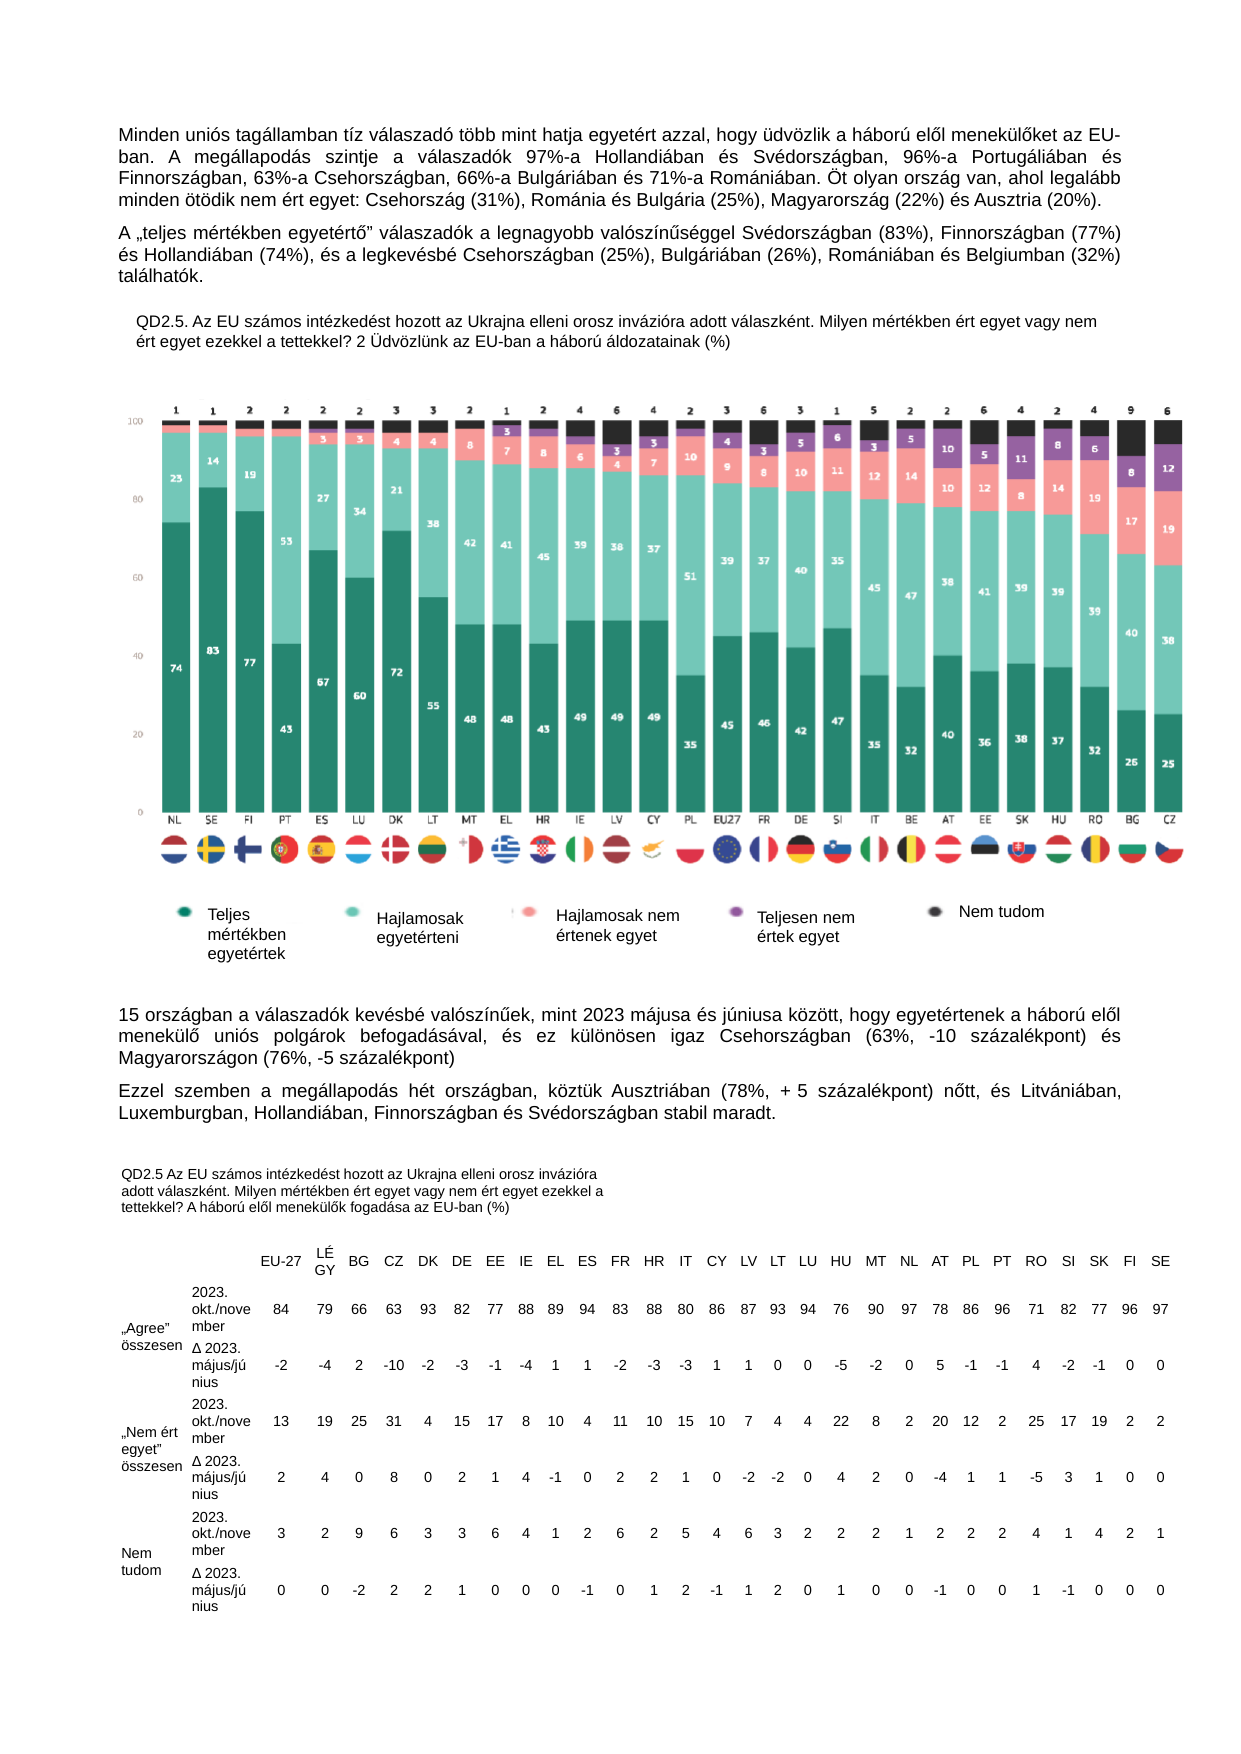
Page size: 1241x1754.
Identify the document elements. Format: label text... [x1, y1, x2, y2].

table_cell 79 [308, 1281, 341, 1337]
table_cell 0 [763, 1337, 792, 1393]
table_cell BG [341, 1241, 376, 1281]
table_cell 94 [792, 1281, 823, 1337]
text A „teljes mértékben egyetértő” válaszadók a legnagyobb valószínűséggel Svédországban (83%), Finnországban (77%) és Hollandiában (74%), és a legkevésbé Csehországban (25%), Bulgáriában (26%), Romániában és Belgiumban (32%) találhatók. [118, 222, 1122, 287]
table_cell [540, 1219, 571, 1241]
table_cell [411, 1219, 445, 1241]
table_cell -2 [763, 1449, 792, 1505]
table_cell 2 [254, 1449, 308, 1505]
table_cell -10 [376, 1337, 411, 1393]
table_cell 0 [308, 1562, 341, 1618]
table_cell „Nem ért egyet” összesen [118, 1393, 189, 1505]
table_cell 3 [763, 1505, 792, 1562]
table_cell -1 [1083, 1337, 1116, 1393]
table_cell 1 [700, 1337, 734, 1393]
table_cell 10 [700, 1393, 734, 1449]
table_cell 17 [479, 1393, 512, 1449]
table_cell 2 [763, 1562, 792, 1618]
table_cell 71 [1018, 1281, 1054, 1337]
table_cell [734, 1219, 763, 1241]
table_cell [571, 1219, 604, 1241]
table_cell 0 [893, 1337, 925, 1393]
table_cell [445, 1219, 479, 1241]
table_cell „Agree” összesen [118, 1281, 189, 1393]
table_cell 3 [1054, 1449, 1083, 1505]
table_cell AT [925, 1241, 955, 1281]
table_cell 2 [858, 1505, 893, 1562]
table_cell 82 [1054, 1281, 1083, 1337]
table_cell 31 [376, 1393, 411, 1449]
table_cell 1 [571, 1337, 604, 1393]
table_cell 90 [858, 1281, 893, 1337]
table_cell 1 [540, 1337, 571, 1393]
table_cell 0 [792, 1449, 823, 1505]
table_cell -3 [445, 1337, 479, 1393]
table_cell LU [792, 1241, 823, 1281]
table_header [1144, 1163, 1177, 1219]
table_cell [1116, 1219, 1144, 1241]
table_cell 2 [858, 1449, 893, 1505]
table_cell [986, 1219, 1018, 1241]
table_header [1018, 1163, 1054, 1219]
table_cell 2 [955, 1505, 986, 1562]
table_cell -1 [700, 1562, 734, 1618]
table_cell -4 [512, 1337, 540, 1393]
table_cell 93 [763, 1281, 792, 1337]
table_cell 1 [1054, 1505, 1083, 1562]
table_cell 78 [925, 1281, 955, 1337]
table_cell 77 [479, 1281, 512, 1337]
table_cell 86 [700, 1281, 734, 1337]
table_cell -1 [925, 1562, 955, 1618]
table_cell 0 [893, 1562, 925, 1618]
table_cell 2 [376, 1562, 411, 1618]
table_cell 2 [571, 1505, 604, 1562]
table_cell 2023. okt./november [189, 1393, 254, 1449]
table_cell [858, 1219, 893, 1241]
table_cell 0 [479, 1562, 512, 1618]
table_cell -2 [254, 1337, 308, 1393]
table_cell 2 [893, 1393, 925, 1449]
picture [162, 893, 950, 931]
table_cell PT [986, 1241, 1018, 1281]
table_cell 2 [1116, 1505, 1144, 1562]
table_cell 2 [986, 1393, 1018, 1449]
table_header [1116, 1163, 1144, 1219]
table_cell 94 [571, 1281, 604, 1337]
table_cell 96 [1116, 1281, 1144, 1337]
table_cell SI [1054, 1241, 1083, 1281]
table_cell 2 [671, 1562, 700, 1618]
table_cell 15 [671, 1393, 700, 1449]
table_cell Δ 2023. május/június [189, 1337, 254, 1393]
table_cell 5 [925, 1337, 955, 1393]
table_cell 0 [893, 1449, 925, 1505]
table_cell 1 [955, 1449, 986, 1505]
table_cell 0 [792, 1562, 823, 1618]
table_cell 15 [445, 1393, 479, 1449]
table_cell 4 [512, 1505, 540, 1562]
table_cell EU-27 [254, 1241, 308, 1281]
table_cell 63 [376, 1281, 411, 1337]
table_cell DE [445, 1241, 479, 1281]
table_cell [254, 1219, 308, 1241]
table_cell 0 [341, 1449, 376, 1505]
table_cell [792, 1219, 823, 1241]
table_cell 2023. okt./november [189, 1281, 254, 1337]
table_cell [955, 1219, 986, 1241]
table_cell 2 [792, 1505, 823, 1562]
table_cell 83 [604, 1281, 637, 1337]
table_cell 2 [604, 1449, 637, 1505]
table_cell 11 [604, 1393, 637, 1449]
table_cell [700, 1219, 734, 1241]
table_header [824, 1163, 858, 1219]
table_cell 4 [1018, 1505, 1054, 1562]
table_cell 1 [1144, 1505, 1177, 1562]
table_cell IT [671, 1241, 700, 1281]
table_cell 8 [858, 1393, 893, 1449]
table_cell [637, 1219, 671, 1241]
table_cell DK [411, 1241, 445, 1281]
table_cell 1 [734, 1337, 763, 1393]
table_cell 0 [604, 1562, 637, 1618]
table_cell PL [955, 1241, 986, 1281]
table_cell Δ 2023. május/június [189, 1562, 254, 1618]
table_cell 0 [540, 1562, 571, 1618]
table_cell 0 [858, 1562, 893, 1618]
table_cell [671, 1219, 700, 1241]
table_cell [763, 1219, 792, 1241]
table_cell 2 [341, 1337, 376, 1393]
table_cell [824, 1219, 858, 1241]
table_cell 4 [512, 1449, 540, 1505]
table_cell 1 [637, 1562, 671, 1618]
table_cell -1 [955, 1337, 986, 1393]
table_cell 13 [254, 1393, 308, 1449]
table_cell 2 [445, 1449, 479, 1505]
table_cell [925, 1219, 955, 1241]
table_cell 0 [1144, 1449, 1177, 1505]
table_cell [341, 1219, 376, 1241]
table_cell 1 [986, 1449, 1018, 1505]
table_cell 2 [1144, 1393, 1177, 1449]
table_cell [118, 1241, 189, 1281]
table_cell 6 [734, 1505, 763, 1562]
table_header [893, 1163, 925, 1219]
table_cell 3 [254, 1505, 308, 1562]
table_cell 9 [341, 1505, 376, 1562]
table_cell 97 [893, 1281, 925, 1337]
table_cell -3 [637, 1337, 671, 1393]
table_header [1083, 1163, 1116, 1219]
table_cell 96 [986, 1281, 1018, 1337]
table_cell -1 [479, 1337, 512, 1393]
table_cell ES [571, 1241, 604, 1281]
table_cell 0 [1144, 1562, 1177, 1618]
table_cell -1 [1054, 1562, 1083, 1618]
table_cell 4 [700, 1505, 734, 1562]
table_header [734, 1163, 763, 1219]
table_cell 86 [955, 1281, 986, 1337]
table_header [858, 1163, 893, 1219]
table_cell 4 [411, 1393, 445, 1449]
table_cell 0 [986, 1562, 1018, 1618]
table_cell 77 [1083, 1281, 1116, 1337]
table_cell 0 [1144, 1337, 1177, 1393]
table_header [637, 1163, 671, 1219]
table_cell Δ 2023. május/június [189, 1449, 254, 1505]
table_cell 25 [341, 1393, 376, 1449]
table_cell [189, 1241, 254, 1281]
table_cell 5 [671, 1505, 700, 1562]
table_cell FR [604, 1241, 637, 1281]
table_cell 2 [824, 1505, 858, 1562]
table_cell 6 [479, 1505, 512, 1562]
table_cell RO [1018, 1241, 1054, 1281]
table_cell 2 [925, 1505, 955, 1562]
table_cell 88 [637, 1281, 671, 1337]
table_cell 1 [479, 1449, 512, 1505]
table_cell 19 [1083, 1393, 1116, 1449]
table_cell LÉGY [308, 1241, 341, 1281]
table_cell 10 [540, 1393, 571, 1449]
table_cell -4 [308, 1337, 341, 1393]
table_cell 3 [445, 1505, 479, 1562]
table_cell HU [824, 1241, 858, 1281]
table_header [792, 1163, 823, 1219]
text 15 országban a válaszadók kevésbé valószínűek, mint 2023 májusa és júniusa között, hogy egyetértenek a háború elől menekülő uniós polgárok befogadásával, és ez különösen igaz Csehországban (63%, -10 százalékpont) és Magyarországon (76%, -5 százalékpont) [118, 1004, 1122, 1068]
text Minden uniós tagállamban tíz válaszadó több mint hatja egyetért azzal, hogy üdvözlik a háború elől menekülőket az EU-ban. A megállapodás szintje a válaszadók 97%-a Hollandiában és Svédországban, 96%-a Portugáliában és Finnországban, 63%-a Csehországban, 66%-a Bulgáriában és 71%-a Romániában. Öt olyan ország van, ahol legalább minden ötödik nem ért egyet: Csehország (31%), Románia és Bulgária (25%), Magyarország (22%) és Ausztria (20%). [118, 124, 1122, 210]
table_cell [893, 1219, 925, 1241]
table_cell 0 [700, 1449, 734, 1505]
table_cell -5 [1018, 1449, 1054, 1505]
table_cell 2 [308, 1505, 341, 1562]
table_cell 6 [376, 1505, 411, 1562]
table_cell [512, 1219, 540, 1241]
table_cell 0 [1116, 1449, 1144, 1505]
table_cell -5 [824, 1337, 858, 1393]
table_cell 2 [637, 1505, 671, 1562]
table_cell -1 [986, 1337, 1018, 1393]
table_header QD2.5 Az EU számos intézkedést hozott az Ukrajna elleni orosz invázióra adott válaszként. Milyen mértékben ért egyet vagy nem ért egyet ezekkel a tettekkel? A háború elől menekülők fogadása az EU-ban (%) [118, 1163, 637, 1219]
table_cell 1 [734, 1562, 763, 1618]
table_cell 17 [1054, 1393, 1083, 1449]
table_cell [1144, 1219, 1177, 1241]
table_cell 66 [341, 1281, 376, 1337]
table_cell [308, 1219, 341, 1241]
table_cell 4 [824, 1449, 858, 1505]
table_cell 76 [824, 1281, 858, 1337]
table_cell 0 [955, 1562, 986, 1618]
table_cell [1018, 1219, 1054, 1241]
table_cell 8 [376, 1449, 411, 1505]
table_cell 1 [1083, 1449, 1116, 1505]
table_cell 0 [1116, 1337, 1144, 1393]
table_cell -2 [1054, 1337, 1083, 1393]
table_cell -2 [858, 1337, 893, 1393]
table_cell NL [893, 1241, 925, 1281]
table_cell 89 [540, 1281, 571, 1337]
table_cell 2 [1116, 1393, 1144, 1449]
picture [118, 399, 1191, 871]
table_cell -4 [925, 1449, 955, 1505]
table_cell -2 [411, 1337, 445, 1393]
table_cell -1 [540, 1449, 571, 1505]
table_cell 4 [763, 1393, 792, 1449]
table_cell 1 [445, 1562, 479, 1618]
table_cell 82 [445, 1281, 479, 1337]
table_cell IE [512, 1241, 540, 1281]
table_cell 0 [1116, 1562, 1144, 1618]
table_header [955, 1163, 986, 1219]
table_cell 4 [571, 1393, 604, 1449]
table_cell 0 [1083, 1562, 1116, 1618]
table_cell -2 [341, 1562, 376, 1618]
table_cell 6 [604, 1505, 637, 1562]
table_header [763, 1163, 792, 1219]
table_cell 1 [540, 1505, 571, 1562]
table_cell -2 [604, 1337, 637, 1393]
table_cell [376, 1219, 411, 1241]
table_cell CY [700, 1241, 734, 1281]
table_cell 12 [955, 1393, 986, 1449]
table_cell 2 [986, 1505, 1018, 1562]
table_cell [604, 1219, 637, 1241]
table_cell [479, 1219, 512, 1241]
table_cell 97 [1144, 1281, 1177, 1337]
table_cell 3 [411, 1505, 445, 1562]
table_cell 0 [411, 1449, 445, 1505]
table_cell 2 [637, 1449, 671, 1505]
table_cell [189, 1219, 254, 1241]
table_header [986, 1163, 1018, 1219]
table_cell 19 [308, 1393, 341, 1449]
table_cell [1054, 1219, 1083, 1241]
table_header [700, 1163, 734, 1219]
table_cell 0 [254, 1562, 308, 1618]
table_cell LV [734, 1241, 763, 1281]
table_cell 2 [411, 1562, 445, 1618]
table_cell [118, 1219, 189, 1241]
table_cell -3 [671, 1337, 700, 1393]
table_cell Nem tudom [118, 1505, 189, 1618]
table_cell 1 [824, 1562, 858, 1618]
table_cell 88 [512, 1281, 540, 1337]
table_header [925, 1163, 955, 1219]
table_cell 22 [824, 1393, 858, 1449]
table_cell 0 [792, 1337, 823, 1393]
table_cell [1083, 1219, 1116, 1241]
table_cell 1 [671, 1449, 700, 1505]
table_cell 4 [792, 1393, 823, 1449]
table_cell 84 [254, 1281, 308, 1337]
table_cell 25 [1018, 1393, 1054, 1449]
table_cell MT [858, 1241, 893, 1281]
table_cell 4 [1018, 1337, 1054, 1393]
table_cell 7 [734, 1393, 763, 1449]
table_cell SK [1083, 1241, 1116, 1281]
table_cell 80 [671, 1281, 700, 1337]
table_cell CZ [376, 1241, 411, 1281]
table_cell 93 [411, 1281, 445, 1337]
table_cell 1 [1018, 1562, 1054, 1618]
table_header [671, 1163, 700, 1219]
table_cell 20 [925, 1393, 955, 1449]
table_cell -2 [734, 1449, 763, 1505]
table_cell SE [1144, 1241, 1177, 1281]
table_cell 4 [308, 1449, 341, 1505]
table_cell 0 [571, 1449, 604, 1505]
table_cell 4 [1083, 1505, 1116, 1562]
table_cell -1 [571, 1562, 604, 1618]
table_cell 10 [637, 1393, 671, 1449]
table_header [1054, 1163, 1083, 1219]
table_cell 8 [512, 1393, 540, 1449]
table_cell LT [763, 1241, 792, 1281]
text Ezzel szemben a megállapodás hét országban, köztük Ausztriában (78%, + 5 százalékpont) nőtt, és Litvániában, Luxemburgban, Hollandiában, Finnországban és Svédországban stabil maradt. [118, 1080, 1122, 1123]
table_cell HR [637, 1241, 671, 1281]
table_cell 2023. okt./november [189, 1505, 254, 1562]
table_cell EL [540, 1241, 571, 1281]
table_cell 87 [734, 1281, 763, 1337]
table_cell EE [479, 1241, 512, 1281]
table_cell 0 [512, 1562, 540, 1618]
table_cell 1 [893, 1505, 925, 1562]
table_cell FI [1116, 1241, 1144, 1281]
